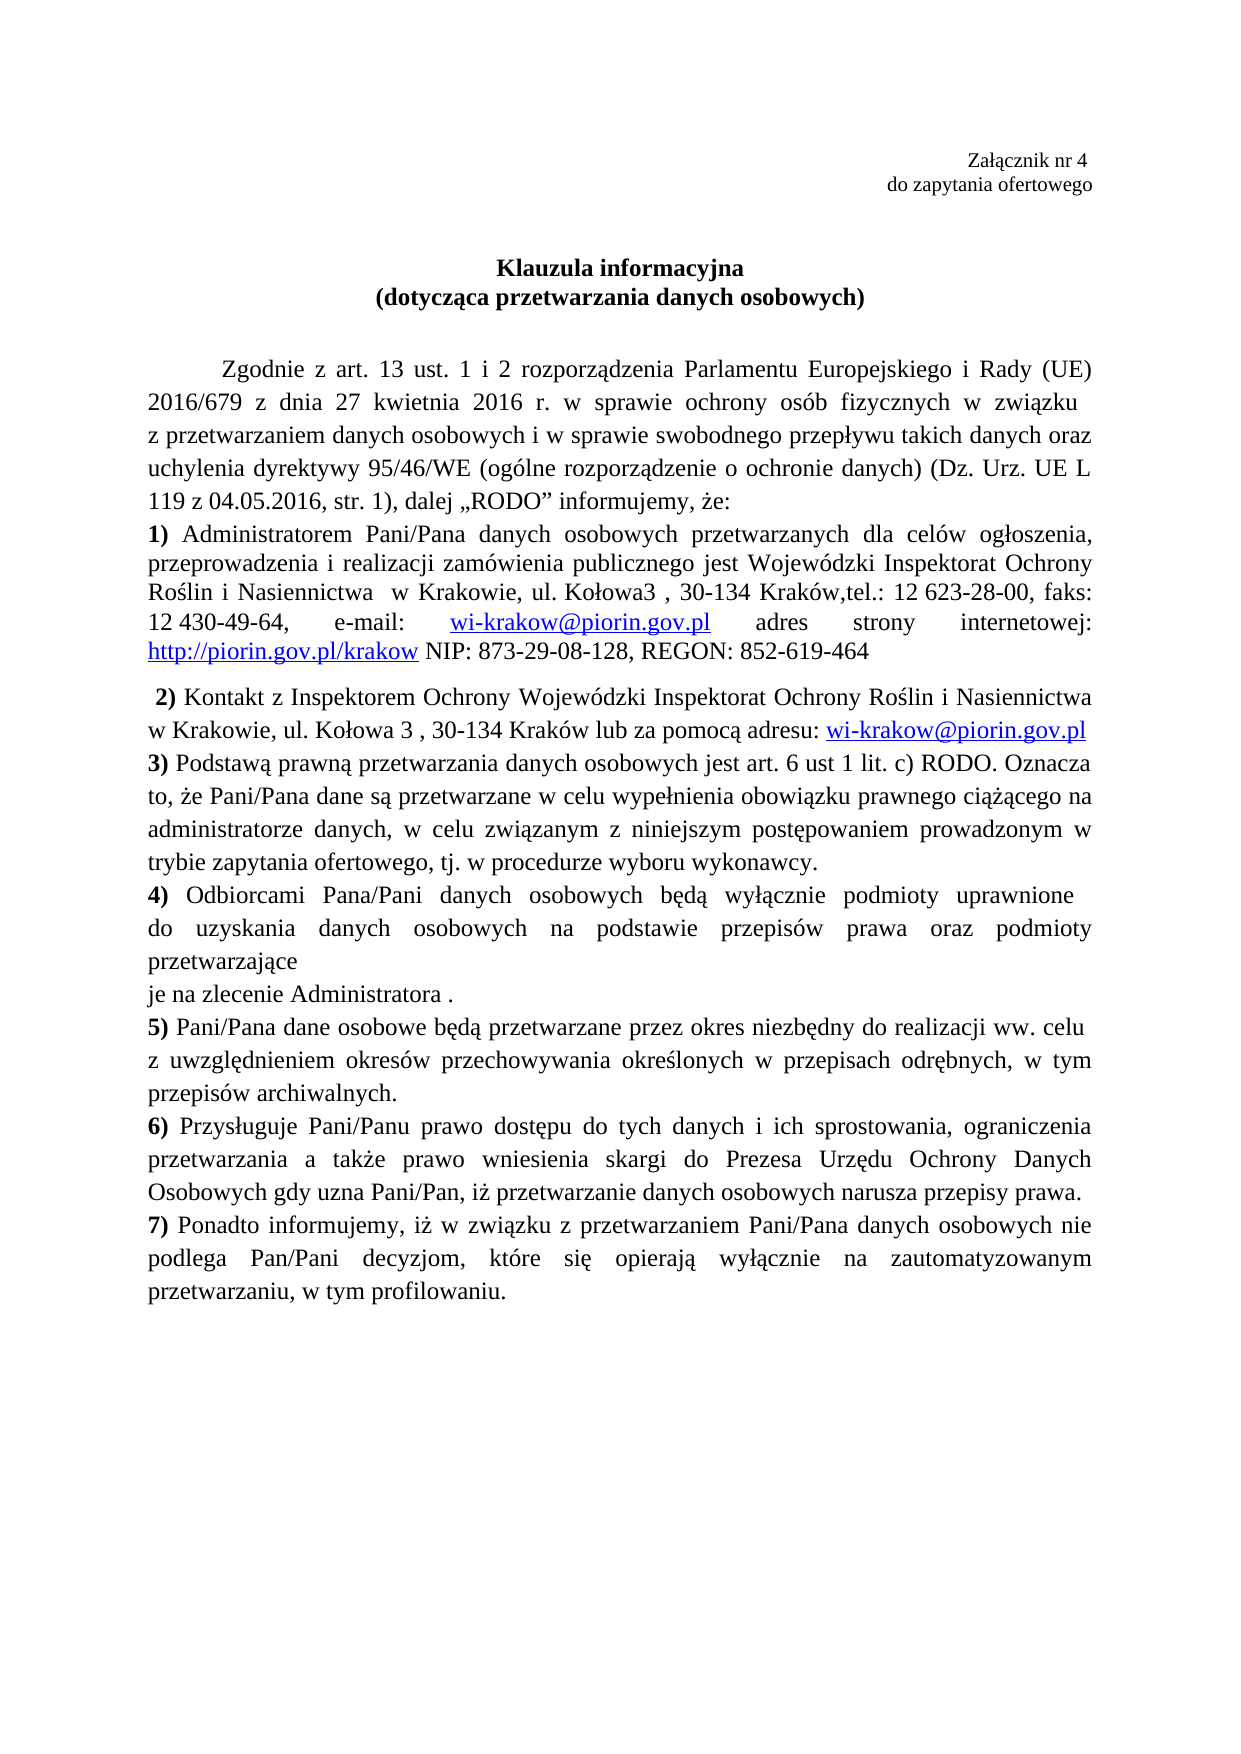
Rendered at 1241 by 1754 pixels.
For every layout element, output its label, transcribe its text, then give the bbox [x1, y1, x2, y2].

text Zgodnie z art. 13 ust. 1 i 2 rozporządzenia Parlamentu Europejskiego i Rady (UE) 2016/679 z dnia 27 kwietnia 2016 r. w sprawie ochrony osób fizycznych w związku z przetwarzaniem danych osobowych i w sprawie swobodnego przepływu takich danych oraz uchylenia dyrektywy 95/46/WE (ogólne rozporządzenie o ochronie danych) (Dz. Urz. UE L 119 z 04.05.2016, str. 1), dalej „RODO” informujemy, że: [148, 354, 1093, 515]
text 1) Administratorem Pani/Pana danych osobowych przetwarzanych dla celów ogłoszenia, przeprowadzenia i realizacji zamówienia publicznego jest Wojewódzki Inspektorat Ochrony Roślin i Nasiennictwa w Krakowie, ul. Kołowa3 , 30-134 Kraków,tel.: 12 623-28-00, faks: 12 430-49-64, e-mail: wi-krakow@piorin.gov.pl adres strony internetowej: http://piorin.gov.pl/krakow NIP: 873-29-08-128, REGON: 852-619-464 [148, 519, 1093, 665]
text 2) Kontakt z Inspektorem Ochrony Wojewódzki Inspektorat Ochrony Roślin i Nasiennictwa w Krakowie, ul. Kołowa 3 , 30-134 Kraków lub za pomocą adresu: wi-krakow@piorin.gov.pl [148, 682, 1093, 744]
text 3) Podstawą prawną przetwarzania danych osobowych jest art. 6 ust 1 lit. c) RODO. Oznacza to, że Pani/Pana dane są przetwarzane w celu wypełnienia obowiązku prawnego ciążącego na administratorze danych, w celu związanym z niniejszym postępowaniem prowadzonym w trybie zapytania ofertowego, tj. w procedurze wyboru wykonawcy. [148, 748, 1093, 876]
text Załącznik nr 4 [148, 148, 1093, 172]
text 5) Pani/Pana dane osobowe będą przetwarzane przez okres niezbędny do realizacji ww. celu z uwzględnieniem okresów przechowywania określonych w przepisach odrębnych, w tym przepisów archiwalnych. [148, 1012, 1093, 1107]
text Klauzula informacyjna [148, 253, 1093, 282]
text do zapytania ofertowego [148, 172, 1093, 196]
text 6) Przysługuje Pani/Panu prawo dostępu do tych danych i ich sprostowania, ograniczenia przetwarzania a także prawo wniesienia skargi do Prezesa Urzędu Ochrony Danych Osobowych gdy uzna Pani/Pan, iż przetwarzanie danych osobowych narusza przepisy prawa. [148, 1111, 1093, 1206]
text 4) Odbiorcami Pana/Pani danych osobowych będą wyłącznie podmioty uprawnione do uzyskania danych osobowych na podstawie przepisów prawa oraz podmioty przetwarzające je na zlecenie Administratora . [148, 880, 1093, 1008]
text (dotycząca przetwarzania danych osobowych) [148, 282, 1093, 311]
text 7) Ponadto informujemy, iż w związku z przetwarzaniem Pani/Pana danych osobowych nie podlega Pan/Pani decyzjom, które się opierają wyłącznie na zautomatyzowanym przetwarzaniu, w tym profilowaniu. [148, 1210, 1093, 1305]
